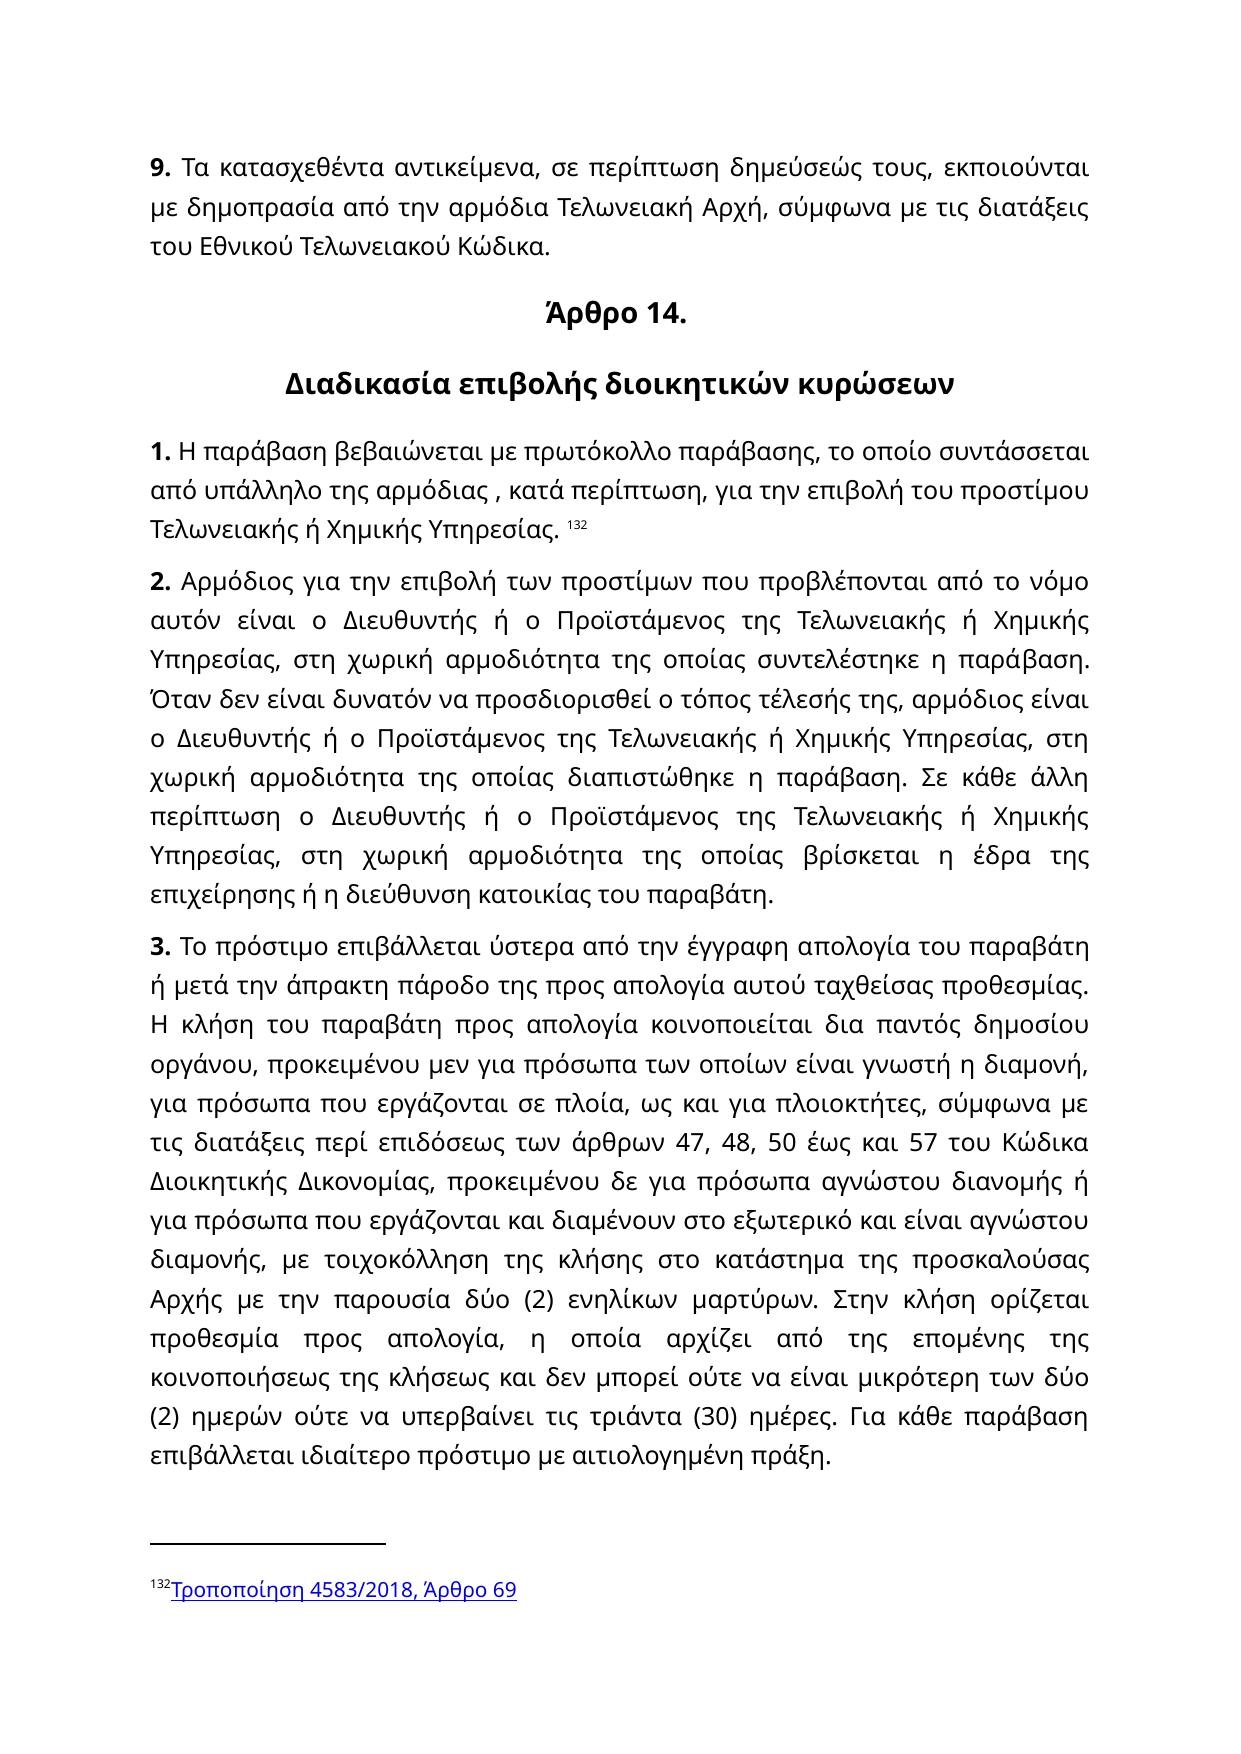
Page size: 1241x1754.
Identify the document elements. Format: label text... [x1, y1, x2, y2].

text Τροποποίηση 4583/2018, Άρθρο 69 [150, 1576, 1090, 1604]
text 3. Το πρόστιμο επιβάλλεται ύστερα από την έγγραφη α­πολογία του παραβάτη ή μετά την άπρακτη πάροδο της προς απολογία αυτού ταχθείσας προθεσμίας. Η κλήση του παραβάτη προς απολογία κοινοποιείται δια παντός δημοσίου οργάνου, προκειμένου μεν για πρόσωπα των οποίων είναι γνωστή η διαμονή, για πρόσωπα που εργάζονται σε πλοία, ως και για πλοιοκτήτες, σύμφωνα με τις διατάξεις περί επιδόσεως των άρθρων 47, 48, 50 έως και 57 του Κώδικα Διοικητικής Δικονομίας, προκειμένου δε για πρόσωπα αγνώστου διανομής ή για πρόσωπα που εργάζονται και διαμένουν στο εξωτερικό και είναι αγνώστου διαμονής, με τοιχοκόλληση της κλήσης στο κατάστημα της προσκαλούσας Αρχής με την παρουσία δύο (2) ενηλίκων μαρτύρων. Στην κλήση ορίζεται προθεσμία προς απολογία, η οποία αρχίζει από της επομένης της κοινοποιήσεως της κλήσεως και δεν μπορεί ούτε να είναι μικρότερη των δύο (2) ημερών ούτε να υπερβαίνει τις τριάντα (30) ημέρες. Για κάθε παράβαση επιβάλλεται ιδιαίτερο πρό­στιμο με αιτιολογημένη πράξη. [150, 929, 1090, 1472]
text 1. Η παράβαση βεβαιώνεται με πρωτόκολλο παράβασης, το οποίο συντάσσεται από υπάλληλο της αρμόδιας , κατά περίπτωση, για την επιβολή του προστίμου Τελωνειακής ή Χημικής Υπηρεσίας. [150, 434, 1090, 546]
text 9. Τα κατασχεθέντα αντικείμενα, σε περίπτωση δημεύσεώς τους, εκποιούνται με δημοπρασία από την αρμόδια Τελωνειακή Αρχή, σύμφωνα με τις διατάξεις του Εθνικού Τελωνειακού Κώδικα. [150, 150, 1090, 262]
text 2. Αρμόδιος για την επιβολή των προστίμων που προβλέπονται από το νόμο αυτόν είναι ο Διευθυντής ή ο Προϊστάμενος της Τελωνειακής ή Χημικής Υπηρεσίας, στη χωρική αρμοδιότητα της οποίας συντελέστηκε η παρά­βαση. Όταν δεν είναι δυνατόν να προσδιορισθεί ο τόπος τέλεσής της, αρμόδιος είναι ο Διευθυντής ή ο Προϊστάμενος της Τελωνειακής ή Χημικής Υπηρεσίας, στη χωρική αρμοδιότητα της οποίας διαπιστώθηκε η παράβαση. Σε κάθε άλλη περίπτωση ο Διευθυντής ή ο Προϊστάμενος της Τελωνειακής ή Χημικής Υπηρεσίας, στη χωρική αρμοδιότητα της οποίας βρίσκεται η έδρα της επιχείρησης ή η διεύθυνση κατοικίας του παραβάτη. [150, 564, 1090, 911]
subtitle Άρθρο 14. [150, 292, 1090, 332]
subtitle Διαδικασία επιβολής διοικητικών κυρώσεων [150, 363, 1090, 403]
